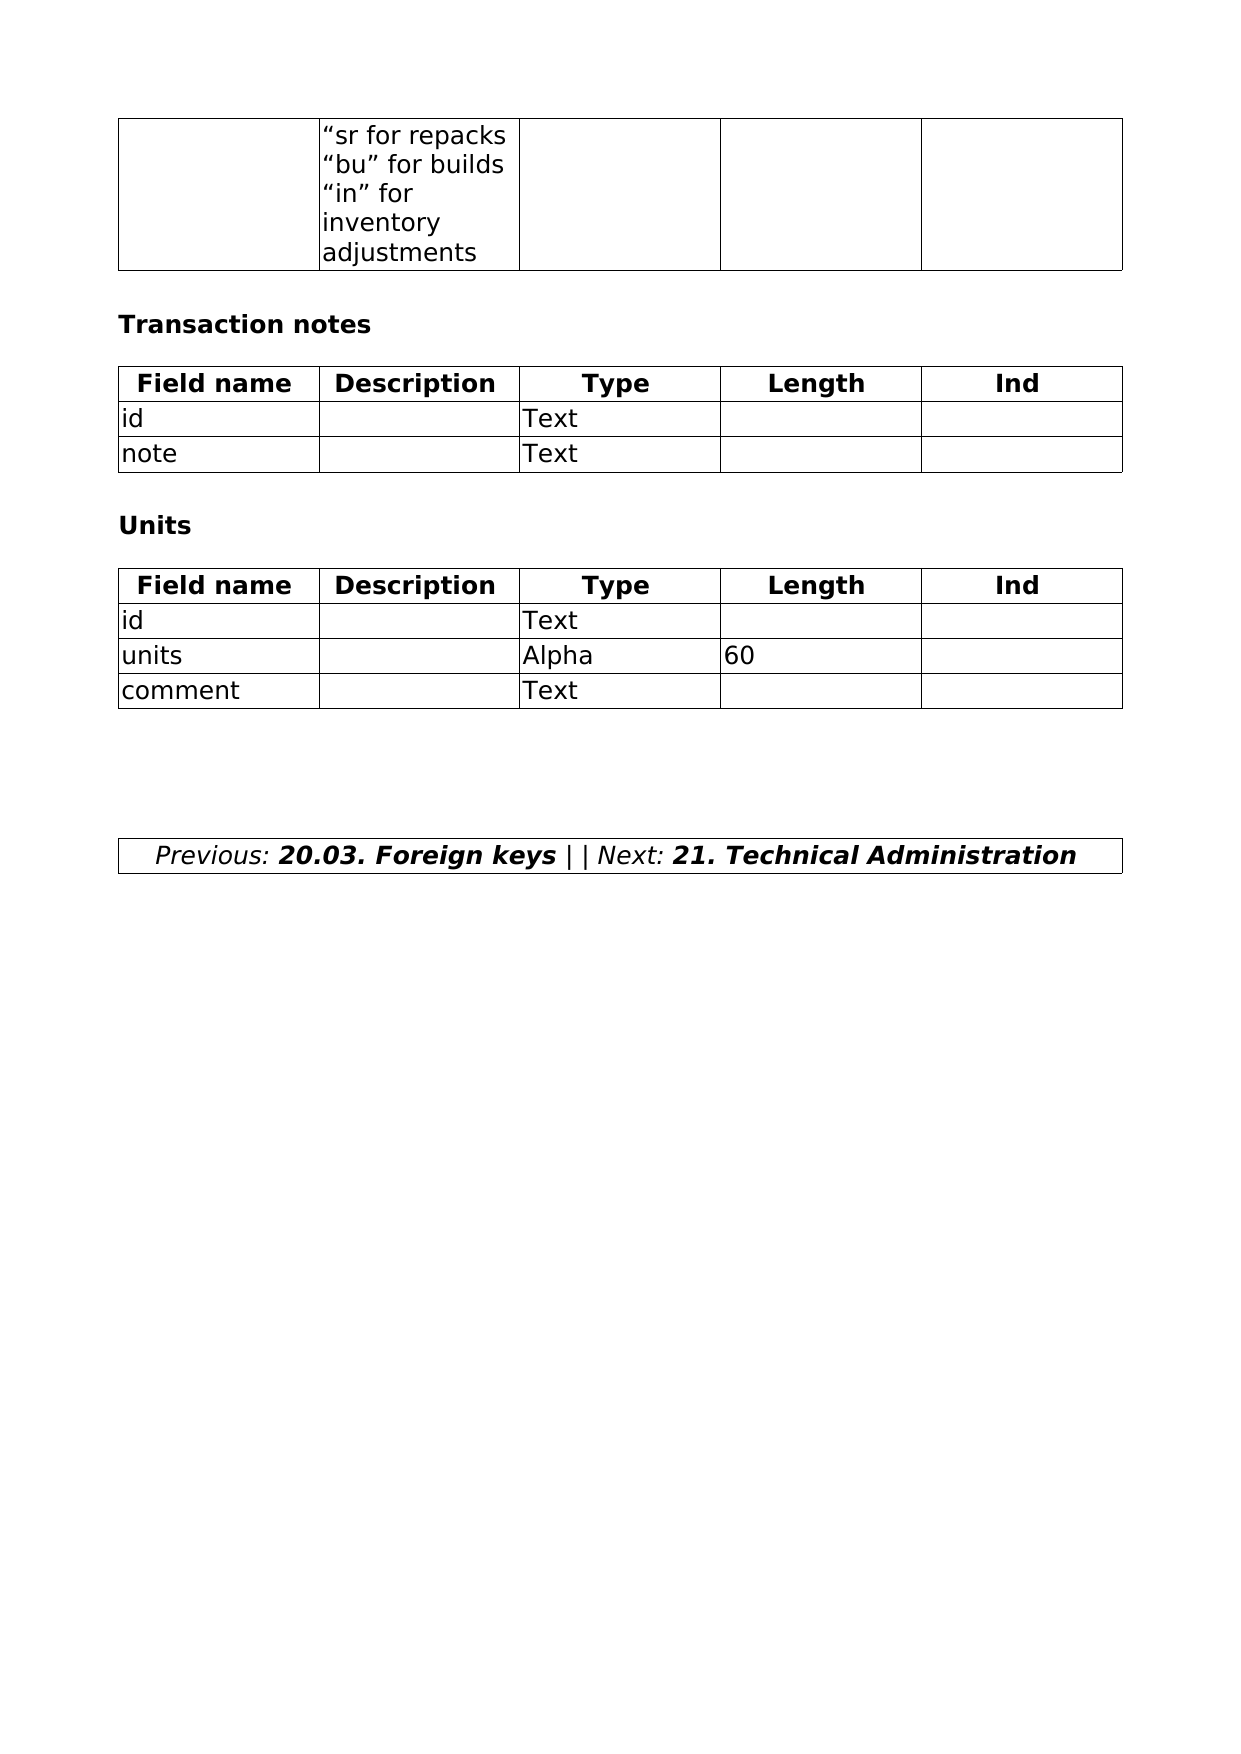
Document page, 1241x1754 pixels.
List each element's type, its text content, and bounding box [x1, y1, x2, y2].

table_cell [320, 604, 519, 638]
table_cell Text [520, 674, 720, 708]
table_cell [922, 119, 1122, 270]
table_cell Text [520, 604, 720, 638]
table_cell [320, 639, 519, 673]
table_cell id [119, 604, 319, 638]
table_cell Alpha [520, 639, 720, 673]
table_cell [320, 402, 519, 436]
subtitle Transaction notes [118, 310, 1122, 339]
table_header Field name [119, 367, 319, 401]
table_cell [922, 639, 1122, 673]
table_header Description [320, 569, 519, 603]
table_header Length [721, 569, 921, 603]
table_header Length [721, 367, 921, 401]
table_header Ind [922, 367, 1122, 401]
table_cell [922, 674, 1122, 708]
table_cell note [119, 437, 319, 472]
table_cell [922, 604, 1122, 638]
table_cell Text [520, 402, 720, 436]
table_header Type [520, 367, 720, 401]
table_cell comment [119, 674, 319, 708]
table_header Type [520, 569, 720, 603]
table_header Description [320, 367, 519, 401]
table_cell [721, 119, 921, 270]
table_cell “sr for repacks “bu” for builds “in” for inventory adjustments [320, 119, 519, 270]
table_cell [721, 437, 921, 472]
table_cell [922, 402, 1122, 436]
table_header Field name [119, 569, 319, 603]
table_cell Text [520, 437, 720, 472]
table_cell 60 [721, 639, 921, 673]
table_cell [520, 119, 720, 270]
table_cell [922, 437, 1122, 472]
subtitle Units [118, 511, 1122, 541]
table_cell [721, 604, 921, 638]
table_cell [721, 674, 921, 708]
table_header Ind [922, 569, 1122, 603]
table_cell [721, 402, 921, 436]
table_cell units [119, 639, 319, 673]
table_cell [320, 674, 519, 708]
table_cell id [119, 402, 319, 436]
table_header Previous: 20.03. Foreign keys | | Next: 21. Technical Administration [119, 839, 1122, 873]
table_cell [119, 119, 319, 270]
table_cell [320, 437, 519, 472]
